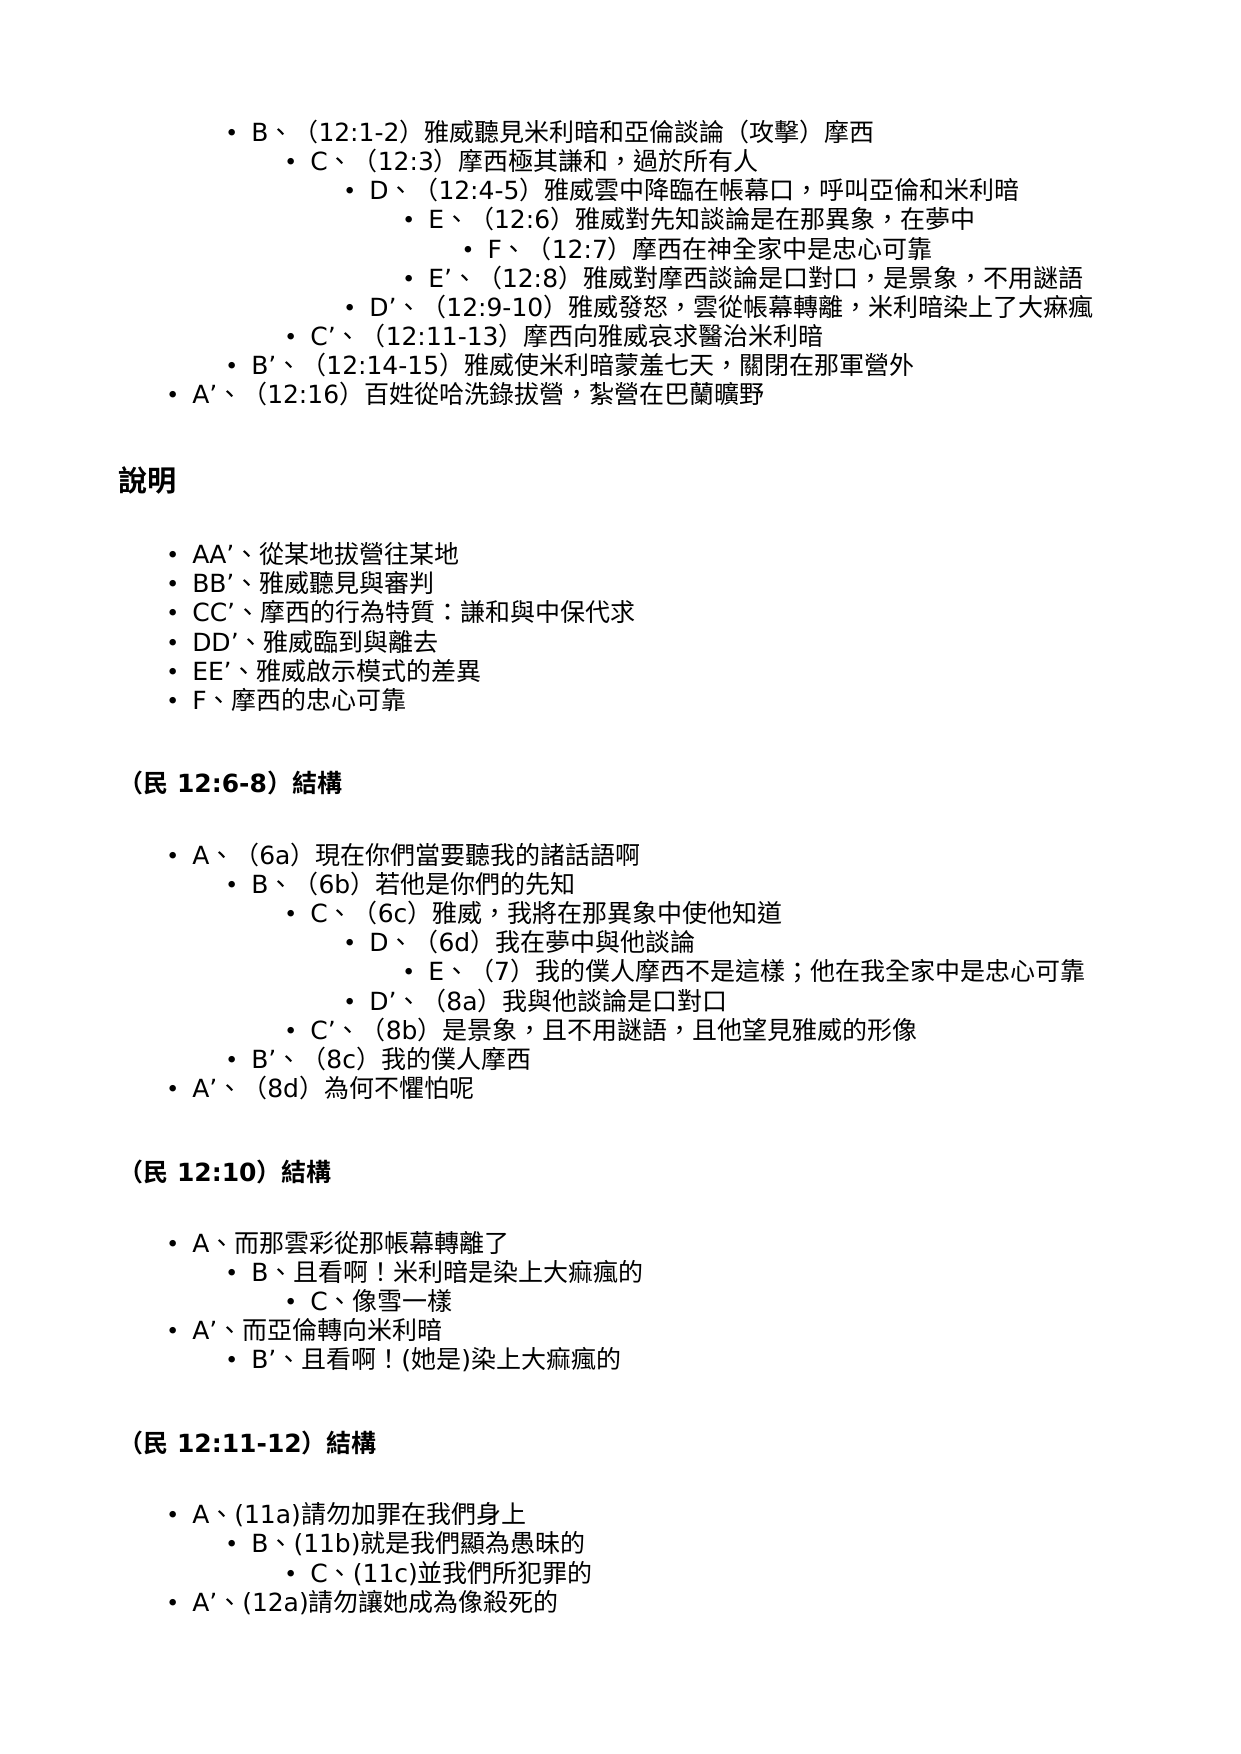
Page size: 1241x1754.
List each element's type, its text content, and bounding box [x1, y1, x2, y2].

list E、（7）我的僕人摩西不是這樣；他在我全家中是忠心可靠 [413, 957, 1122, 987]
list A’、（8d）為何不懼怕呢 [177, 1074, 1122, 1103]
list A、(11a)請勿加罪在我們身上 [177, 1500, 1122, 1529]
list B’、（8c）我的僕人摩西 [236, 1045, 1122, 1074]
list E、（12:6）雅威對先知談論是在那異象，在夢中 [413, 206, 1122, 235]
list F、（12:7）摩西在神全家中是忠心可靠 [472, 235, 1122, 264]
list EE’、雅威啟示模式的差異 [177, 657, 1122, 686]
list AA’、從某地拔營往某地 [177, 540, 1122, 569]
list BB’、雅威聽見與審判 [177, 569, 1122, 598]
list B、（12:1-2）雅威聽見米利暗和亞倫談論（攻擊）摩西 [236, 118, 1122, 147]
list C、（12:3）摩西極其謙和，過於所有人 [295, 147, 1122, 176]
list B、且看啊！米利暗是染上大痲瘋的 [236, 1258, 1122, 1287]
list C’、（8b）是景象，且不用謎語，且他望見雅威的形像 [295, 1016, 1122, 1045]
list A、（6a）現在你們當要聽我的諸話語啊 [177, 841, 1122, 870]
list D’、（12:9-10）雅威發怒，雲從帳幕轉離，米利暗染上了大痳瘋 [354, 293, 1122, 322]
list A、而那雲彩從那帳幕轉離了 [177, 1229, 1122, 1258]
list B、（6b）若他是你們的先知 [236, 870, 1122, 899]
list A’、而亞倫轉向米利暗 [177, 1316, 1122, 1346]
list A’、（12:16）百姓從哈洗錄拔營，紮營在巴蘭曠野 [177, 381, 1122, 410]
list B’、且看啊！(她是)染上大痲瘋的 [236, 1346, 1122, 1375]
subtitle （民 12:6-8）結構 [118, 770, 1122, 799]
list B、(11b)就是我們顯為愚昧的 [236, 1529, 1122, 1559]
list D’、（8a）我與他談論是口對口 [354, 987, 1122, 1016]
subtitle 說明 [118, 464, 1122, 498]
list CC’、摩西的行為特質：謙和與中保代求 [177, 598, 1122, 628]
subtitle （民 12:11-12）結構 [118, 1429, 1122, 1458]
list D、（6d）我在夢中與他談論 [354, 928, 1122, 957]
list A’、(12a)請勿讓她成為像殺死的 [177, 1588, 1122, 1617]
list C、(11c)並我們所犯罪的 [295, 1559, 1122, 1588]
subtitle （民 12:10）結構 [118, 1158, 1122, 1187]
list C、像雪一樣 [295, 1287, 1122, 1316]
list C、（6c）雅威，我將在那異象中使他知道 [295, 899, 1122, 928]
list DD’、雅威臨到與離去 [177, 628, 1122, 657]
list D、（12:4-5）雅威雲中降臨在帳幕口，呼叫亞倫和米利暗 [354, 176, 1122, 206]
list B’、（12:14-15）雅威使米利暗蒙羞七天，關閉在那軍營外 [236, 351, 1122, 381]
list C’、（12:11-13）摩西向雅威哀求醫治米利暗 [295, 322, 1122, 351]
list F、摩西的忠心可靠 [177, 686, 1122, 715]
list E’、（12:8）雅威對摩西談論是口對口，是景象，不用謎語 [413, 264, 1122, 293]
